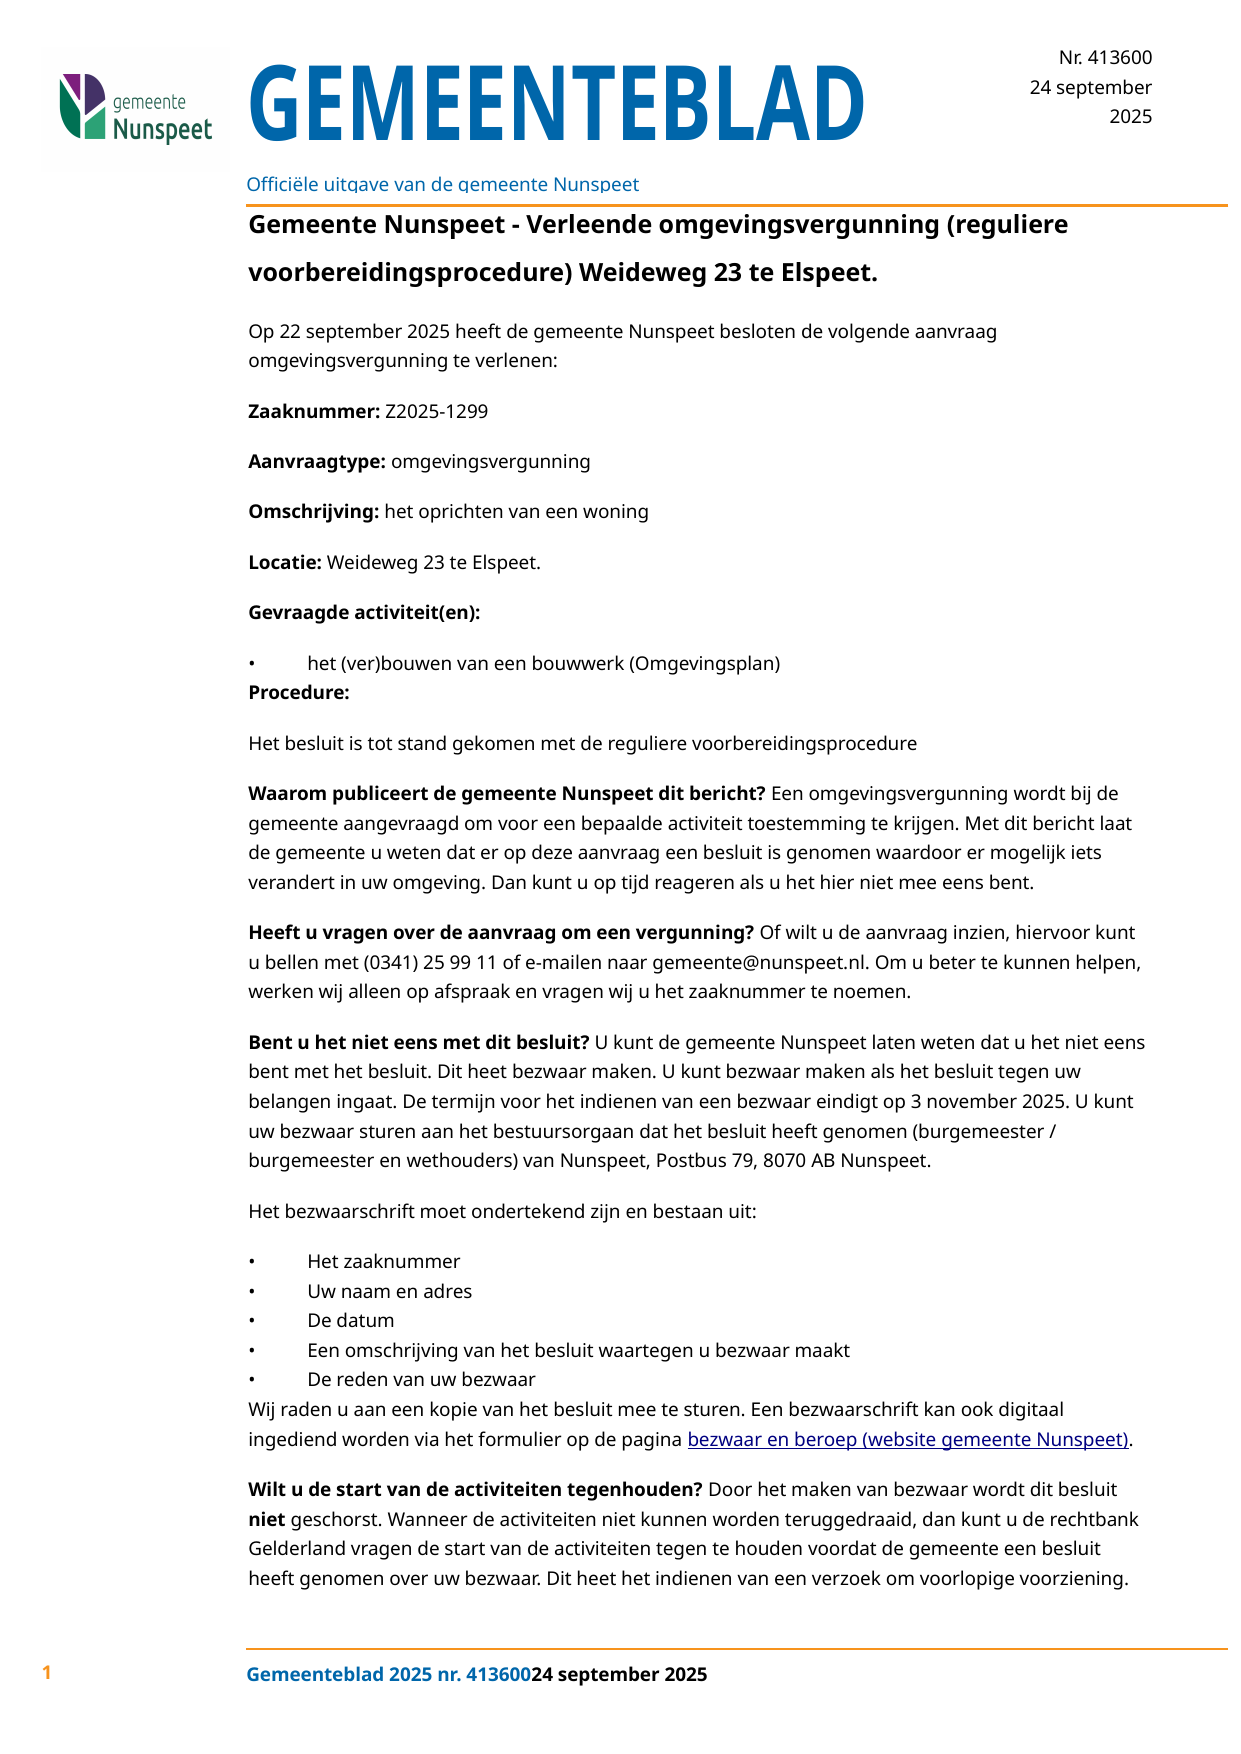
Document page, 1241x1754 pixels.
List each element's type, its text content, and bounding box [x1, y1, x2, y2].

text Wilt u de start van de activiteiten tegenhouden? Door het maken van bezwaar wordt dit besluit niet geschorst. Wanneer de activiteiten niet kunnen worden teruggedraaid, dan kunt u de rechtbank Gelderland vragen de start van de activiteiten tegen te houden voordat de gemeente een besluit heeft genomen over uw bezwaar. Dit heet het indienen van een verzoek om voorlopige voorziening. [248, 1476, 1152, 1591]
list De datum [248, 1307, 1152, 1333]
text Waarom publiceert de gemeente Nunspeet dit bericht? Een omgevingsvergunning wordt bij de gemeente aangevraagd om voor een bepaalde activiteit toestemming te krijgen. Met dit bericht laat de gemeente u weten dat er op deze aanvraag een besluit is genomen waardoor er mogelijk iets verandert in uw omgeving. Dan kunt u op tijd reageren als u het hier niet mee eens bent. [248, 780, 1152, 895]
text Op 22 september 2025 heeft de gemeente Nunspeet besloten de volgende aanvraag omgevingsvergunning te verlenen: [248, 318, 1152, 373]
text Gevraagde activiteit(en): [248, 599, 1152, 625]
text Het besluit is tot stand gekomen met de reguliere voorbereidingsprocedure [248, 730, 1152, 756]
list Uw naam en adres [248, 1278, 1152, 1304]
text Wij raden u aan een kopie van het besluit mee te sturen. Een bezwaarschrift kan ook digitaal ingediend worden via het formulier op de pagina bezwaar en beroep (website gemeente Nunspeet). [248, 1396, 1152, 1452]
text Bent u het niet eens met dit besluit? U kunt de gemeente Nunspeet laten weten dat u het niet eens bent met het besluit. Dit heet bezwaar maken. U kunt bezwaar maken als het besluit tegen uw belangen ingaat. De termijn voor het indienen van een bezwaar eindigt op 3 november 2025. U kunt uw bezwaar sturen aan het bestuursorgaan dat het besluit heeft genomen (burgemeester / burgemeester en wethouders) van Nunspeet, Postbus 79, 8070 AB Nunspeet. [248, 1029, 1152, 1173]
text Gemeente Nunspeet - Verleende omgevingsvergunning (reguliere voorbereidingsprocedure) Weideweg 23 te Elspeet. [248, 207, 1152, 288]
text Aanvraagtype: omgevingsvergunning [248, 448, 1152, 474]
text Heeft u vragen over de aanvraag om een vergunning? Of wilt u de aanvraag inzien, hiervoor kunt u bellen met (0341) 25 99 11 of e-mailen naar gemeente@nunspeet.nl. Om u beter te kunnen helpen, werken wij alleen op afspraak en vragen wij u het zaaknummer te noemen. [248, 919, 1152, 1004]
text Locatie: Weideweg 23 te Elspeet. [248, 549, 1152, 575]
text Procedure: [248, 679, 1152, 705]
picture [41, 47, 231, 172]
text Omschrijving: het oprichten van een woning [248, 499, 1152, 524]
list Het zaaknummer [248, 1248, 1152, 1274]
list het (ver)bouwen van een bouwwerk (Omgevingsplan) [248, 650, 1152, 676]
text Het bezwaarschrift moet ondertekend zijn en bestaan uit: [248, 1198, 1152, 1224]
list De reden van uw bezwaar [248, 1367, 1152, 1392]
list Een omschrijving van het besluit waartegen u bezwaar maakt [248, 1337, 1152, 1363]
text Zaaknummer: Z2025-1299 [248, 398, 1152, 424]
